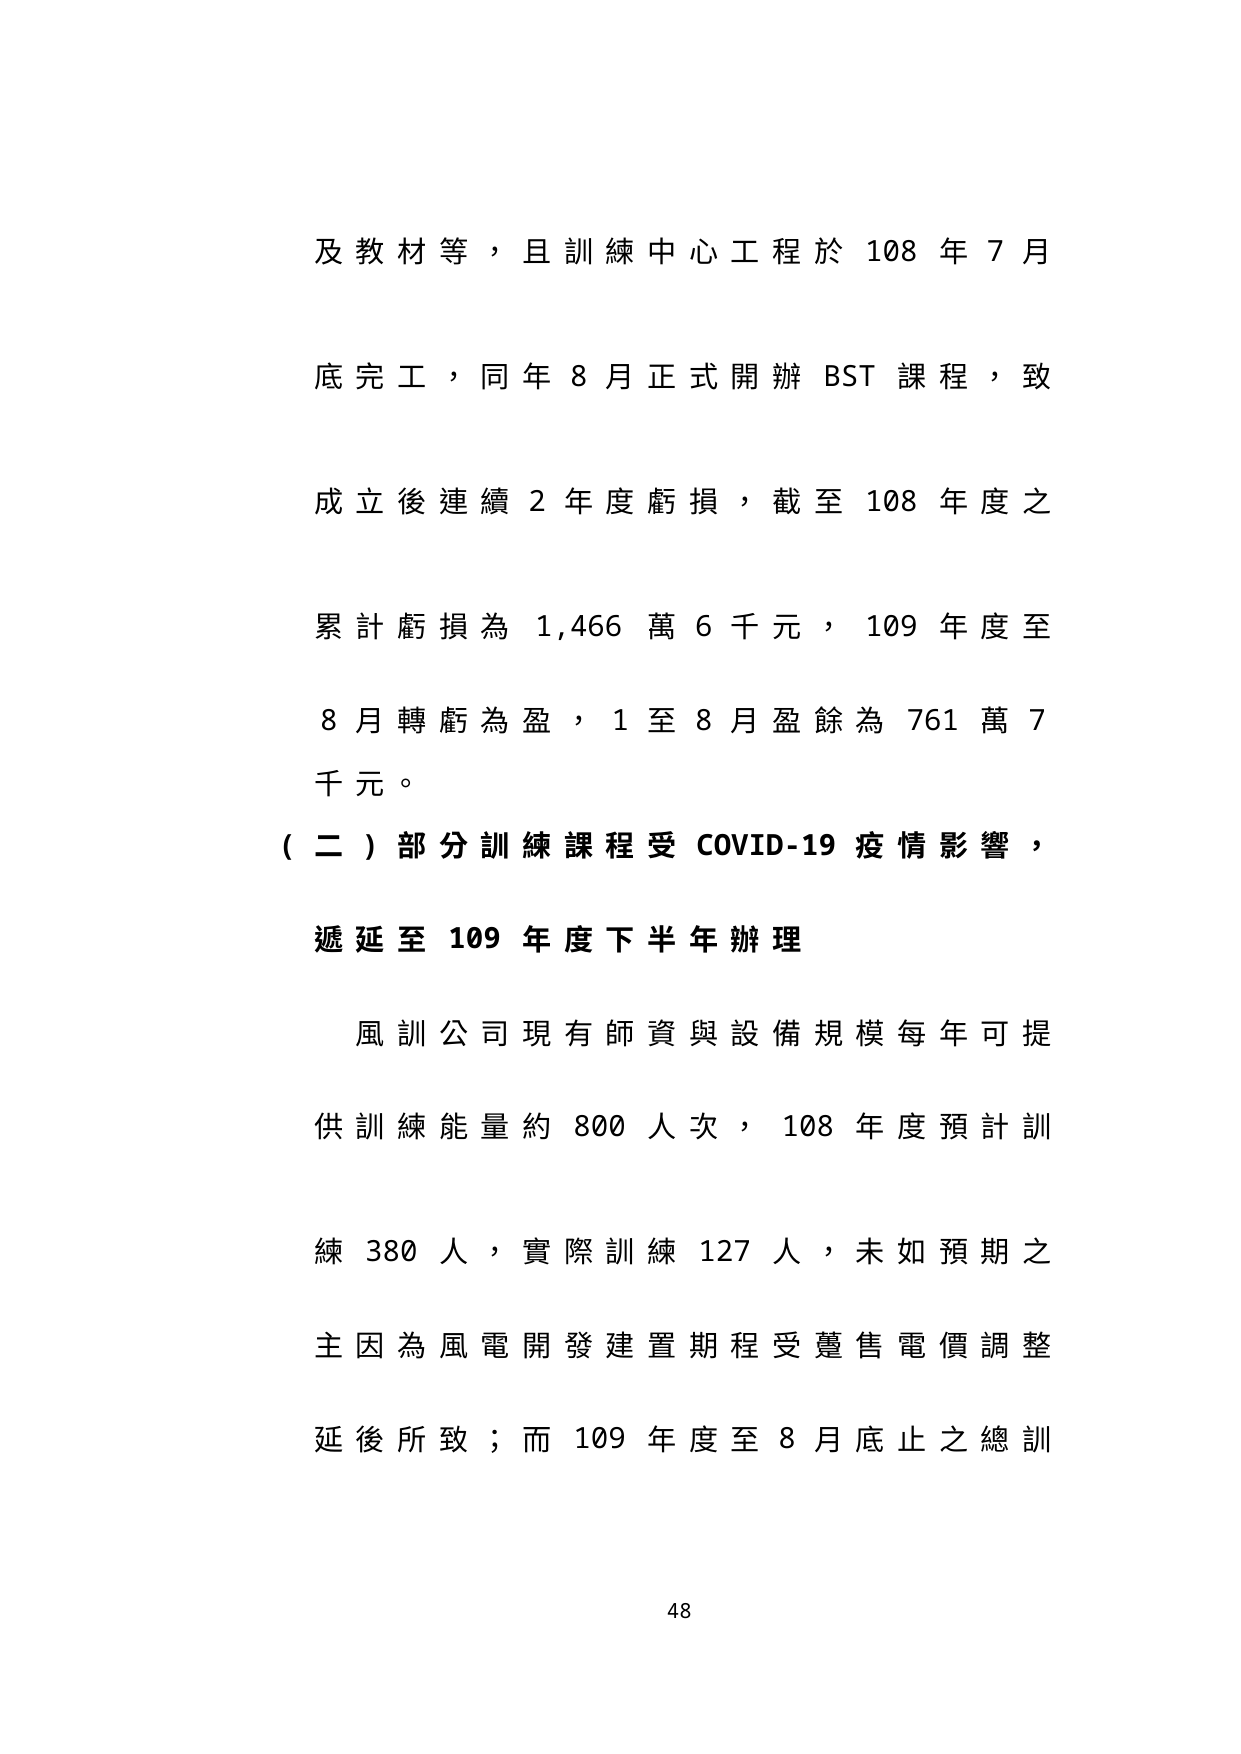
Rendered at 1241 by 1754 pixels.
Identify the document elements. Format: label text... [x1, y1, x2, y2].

text 風訓公司現有師資與設備規模每年可提供訓練能量約800人次，108年度預計訓練380人，實際訓練127人，未如預期之主因為風電開發建置期程受躉售電價調整延後所致；而109年度至8月底止之總訓 [271, 990, 1058, 1490]
text (二)部分訓練課程受COVID-19疫情影響，遞延至109年度下半年辦理 [242, 802, 1058, 990]
text 及教材等，且訓練中心工程於108年7月底完工，同年8月正式開辦BST課程，致成立後連續2年度虧損，截至108年度之累計虧損為1,466萬6千元，109年度至8月轉虧為盈，1至8月盈餘為761萬7千元。 [271, 177, 1058, 802]
